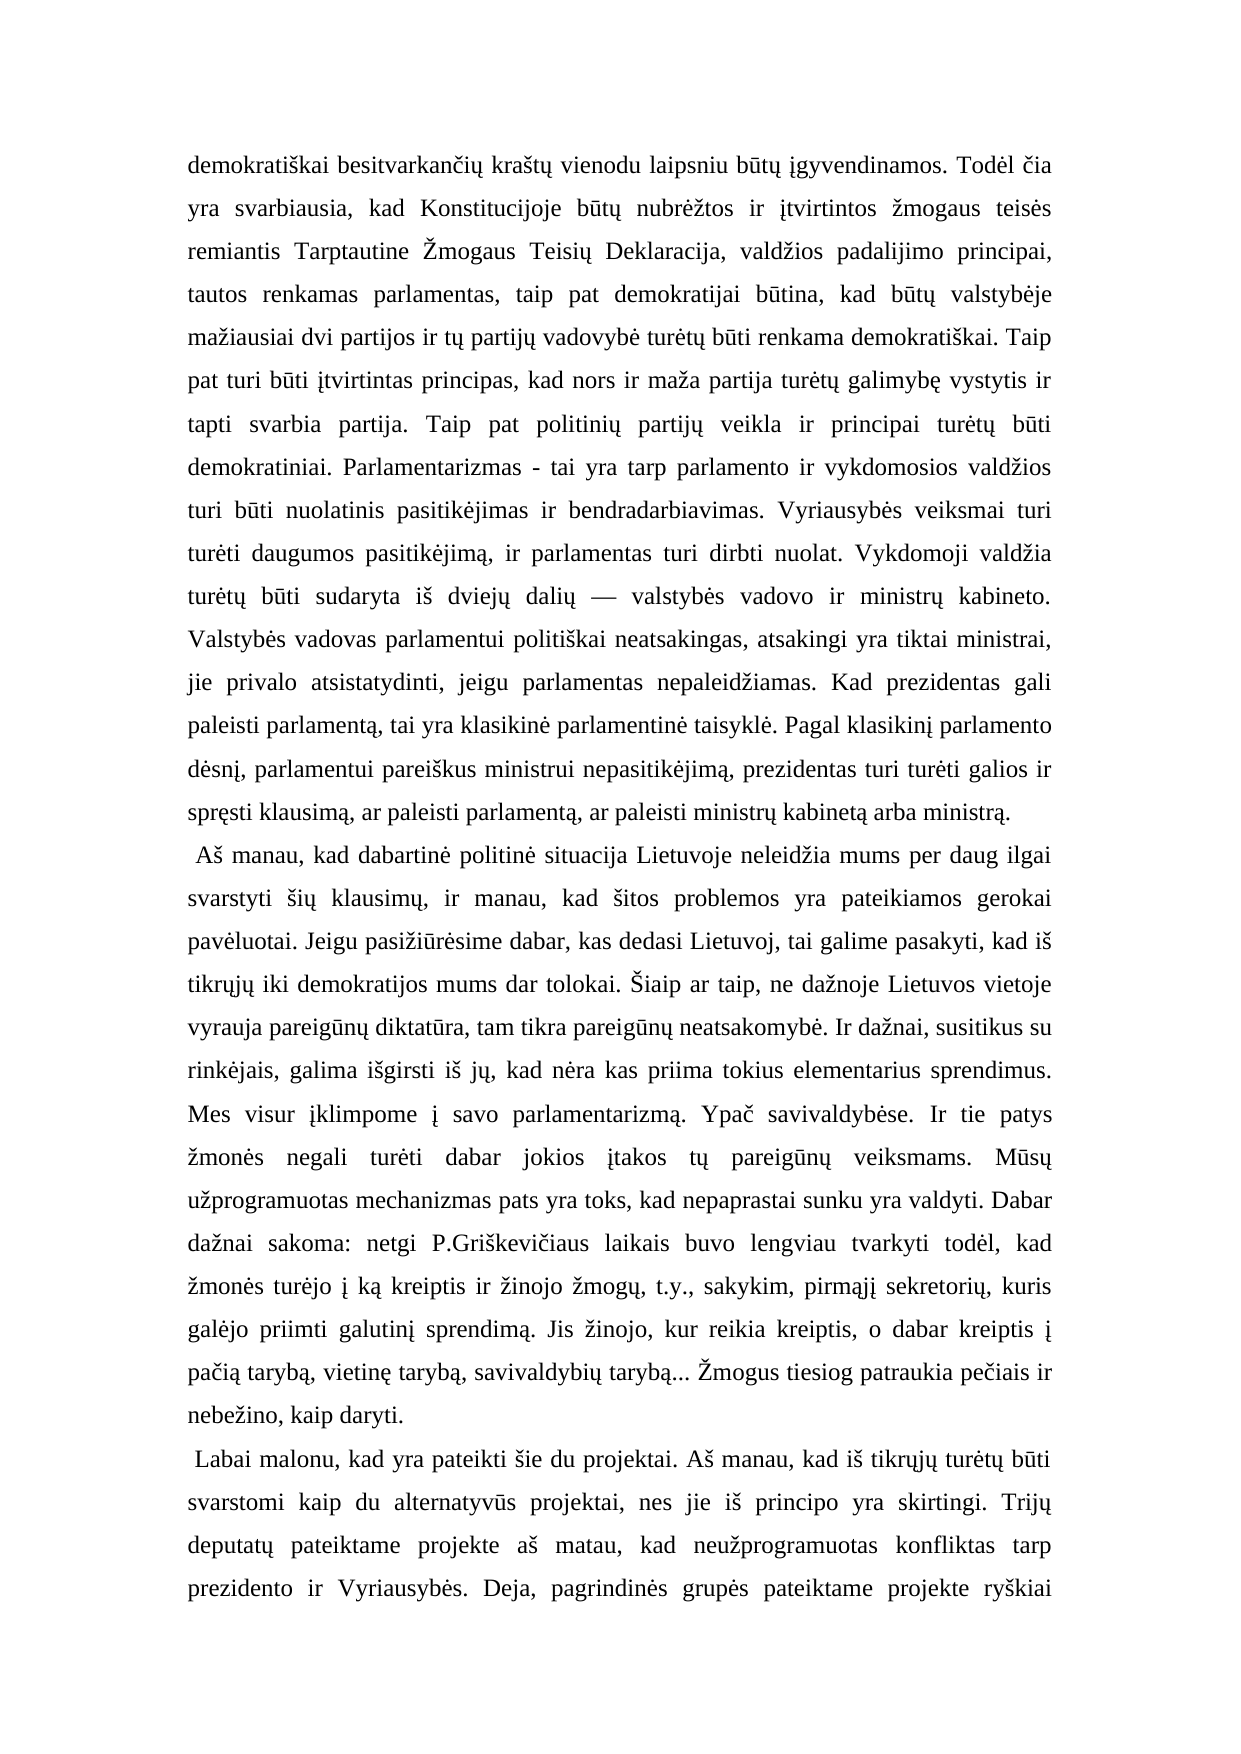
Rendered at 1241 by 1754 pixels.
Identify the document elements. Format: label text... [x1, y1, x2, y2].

text Labai malonu, kad yra pateikti šie du projektai. Aš manau, kad iš tikrųjų turėtų būti svarstomi kaip du alternatyvūs projektai, nes jie iš principo yra skirtingi. Trijų deputatų pateiktame projekte aš matau, kad neužprogramuotas konfliktas tarp prezidento ir Vyriausybės. Deja, pagrindinės grupės pateiktame projekte ryškiai [187, 1444, 1053, 1602]
text demokratiškai besitvarkančių kraštų vienodu laipsniu būtų įgyvendinamos. Todėl čia yra svarbiausia, kad Konstitucijoje būtų nubrėžtos ir įtvirtintos žmogaus teisės remiantis Tarptautine Žmogaus Teisių Deklaracija, valdžios padalijimo principai, tautos renkamas parlamentas, taip pat demokratijai būtina, kad būtų valstybėje mažiausiai dvi partijos ir tų partijų vadovybė turėtų būti renkama demokratiškai. Taip pat turi būti įtvirtintas principas, kad nors ir maža partija turėtų galimybę vystytis ir tapti svarbia partija. Taip pat politinių partijų veikla ir principai turėtų būti demokratiniai. Parlamentarizmas - tai yra tarp parlamento ir vykdomosios valdžios turi būti nuolatinis pasitikėjimas ir bendradarbiavimas. Vyriausybės veiksmai turi turėti daugumos pasitikėjimą, ir parlamentas turi dirbti nuolat. Vykdomoji valdžia turėtų būti sudaryta iš dviejų dalių — valstybės vadovo ir ministrų kabineto. Valstybės vadovas parlamentui politiškai neatsakingas, atsakingi yra tiktai ministrai, jie privalo atsistatydinti, jeigu parlamentas nepaleidžiamas. Kad prezidentas gali paleisti parlamentą, tai yra klasikinė parlamentinė taisyklė. Pagal klasikinį parlamento dėsnį, parlamentui pareiškus ministrui nepasitikėjimą, prezidentas turi turėti galios ir spręsti klausimą, ar paleisti parlamentą, ar paleisti ministrų kabinetą arba ministrą. [187, 150, 1053, 826]
text Aš manau, kad dabartinė politinė situacija Lietuvoje neleidžia mums per daug ilgai svarstyti šių klausimų, ir manau, kad šitos problemos yra pateikiamos gerokai pavėluotai. Jeigu pasižiūrėsime dabar, kas dedasi Lietuvoj, tai galime pasakyti, kad iš tikrųjų iki demokratijos mums dar tolokai. Šiaip ar taip, ne dažnoje Lietuvos vietoje vyrauja pareigūnų diktatūra, tam tikra pareigūnų neatsakomybė. Ir dažnai, susitikus su rinkėjais, galima išgirsti iš jų, kad nėra kas priima tokius elementarius sprendimus. Mes visur įklimpome į savo parlamentarizmą. Ypač savivaldybėse. Ir tie patys žmonės negali turėti dabar jokios įtakos tų pareigūnų veiksmams. Mūsų užprogramuotas mechanizmas pats yra toks, kad nepaprastai sunku yra valdyti. Dabar dažnai sakoma: netgi P.Griškevičiaus laikais buvo lengviau tvarkyti todėl, kad žmonės turėjo į ką kreiptis ir žinojo žmogų, t.y., sakykim, pirmąjį sekretorių, kuris galėjo priimti galutinį sprendimą. Jis žinojo, kur reikia kreiptis, o dabar kreiptis į pačią tarybą, vietinę tarybą, savivaldybių tarybą... Žmogus tiesiog patraukia pečiais ir nebežino, kaip daryti. [187, 840, 1053, 1429]
